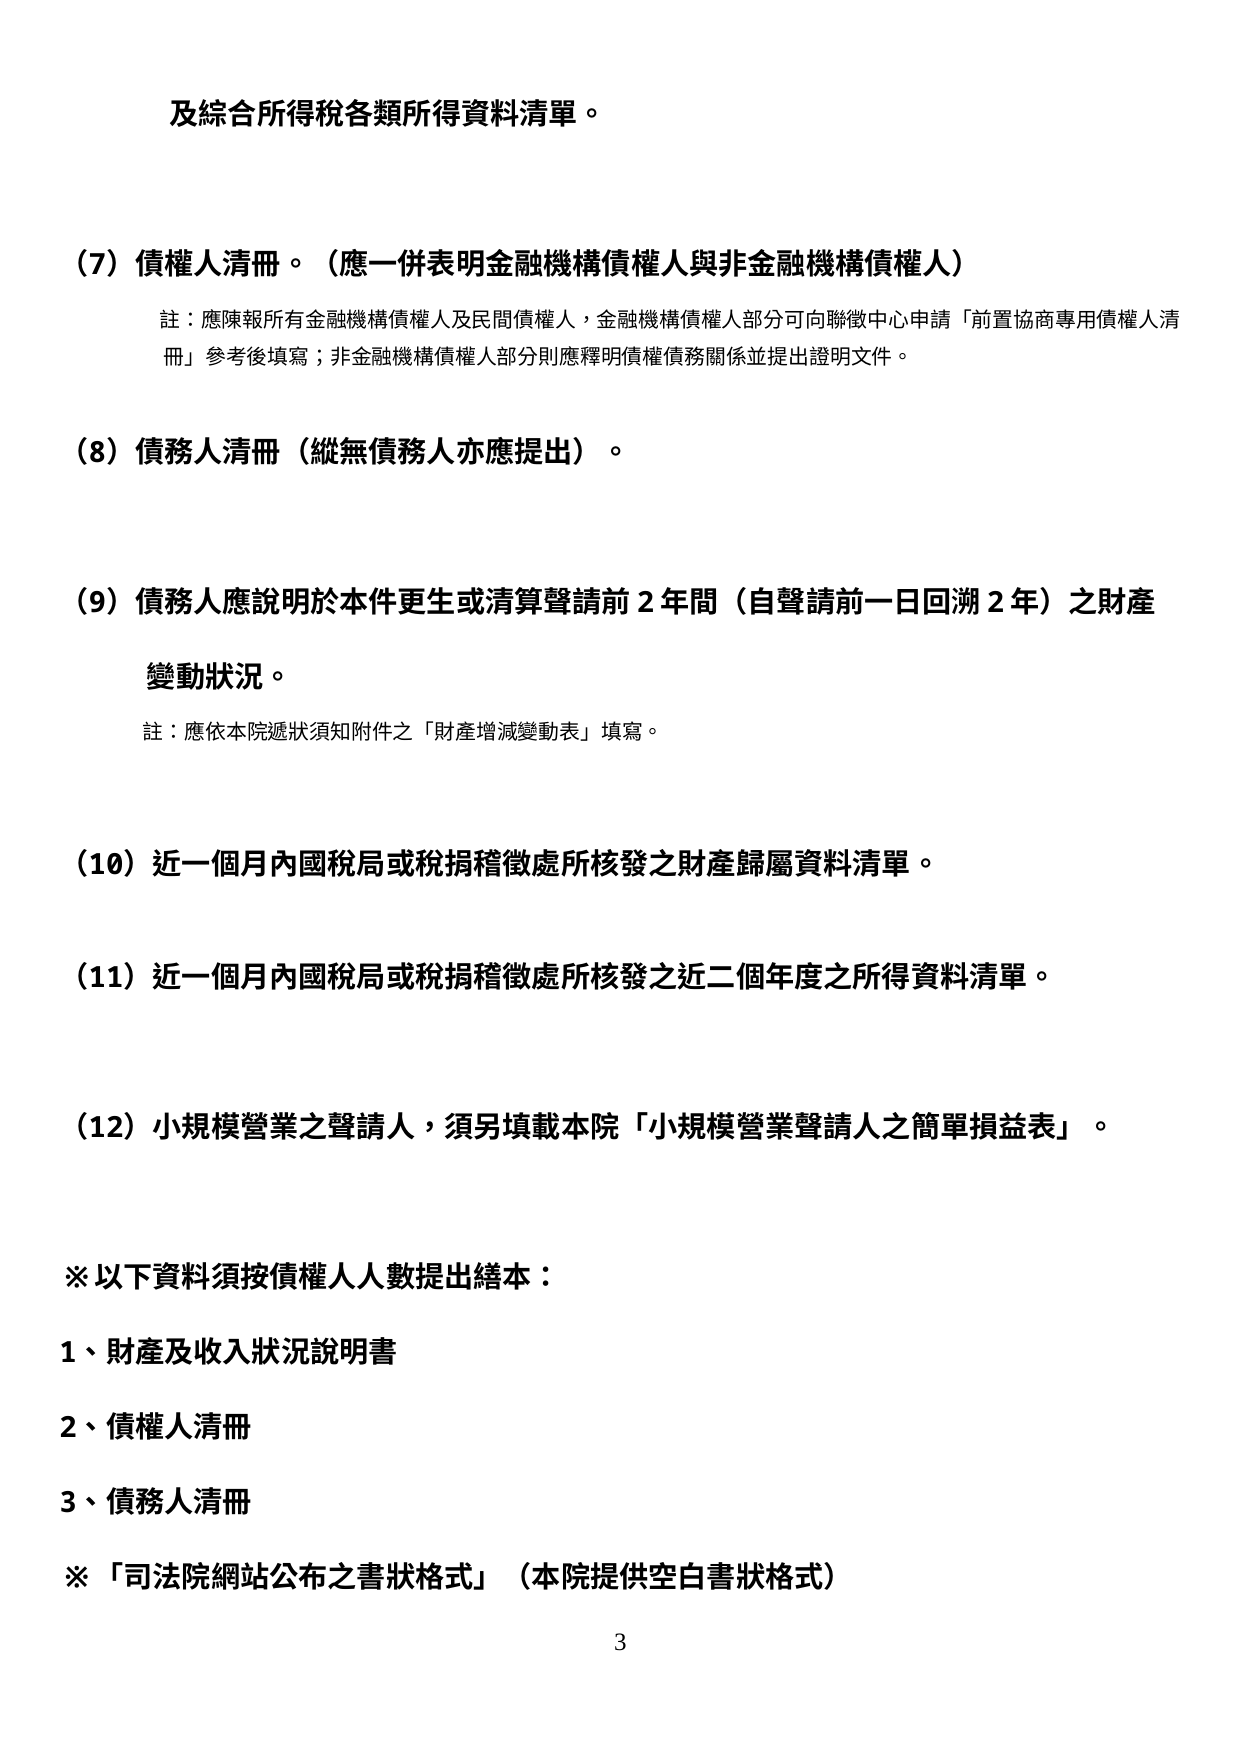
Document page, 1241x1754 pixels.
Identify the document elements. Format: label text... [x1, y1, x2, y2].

text （8）債務人清冊（縱無債務人亦應提出）。 [59, 412, 1181, 487]
text 1、財產及收入狀況說明書 [59, 1312, 1181, 1387]
text 及綜合所得稅各類所得資料清單。 [148, 74, 1181, 149]
text 2、債權人清冊 [59, 1387, 1181, 1462]
text 註：應陳報所有金融機構債權人及民間債權人，金融機構債權人部分可向聯徵中心申請「前置協商專用債權人清冊」參考後填寫；非金融機構債權人部分則應釋明債權債務關係並提出證明文件。 [59, 299, 1181, 374]
text 註：應依本院遞狀須知附件之「財產增減變動表」填寫。 [122, 712, 1181, 749]
text （10）近一個月內國稅局或稅捐稽徵處所核發之財產歸屬資料清單。 [59, 824, 1181, 899]
text （9）債務人應說明於本件更生或清算聲請前2年間（自聲請前一日回溯2年）之財產變動狀況。 [59, 562, 1181, 712]
text （7）債權人清冊。（應一併表明金融機構債權人與非金融機構債權人） [59, 224, 1181, 299]
text （12）小規模營業之聲請人，須另填載本院「小規模營業聲請人之簡單損益表」。 [59, 1087, 1181, 1162]
text ※「司法院網站公布之書狀格式」（本院提供空白書狀格式） [59, 1537, 1181, 1612]
text 3、債務人清冊 [59, 1462, 1181, 1537]
text （11）近一個月內國稅局或稅捐稽徵處所核發之近二個年度之所得資料清單。 [59, 937, 1181, 1012]
text ※以下資料須按債權人人數提出繕本： [59, 1237, 1181, 1312]
